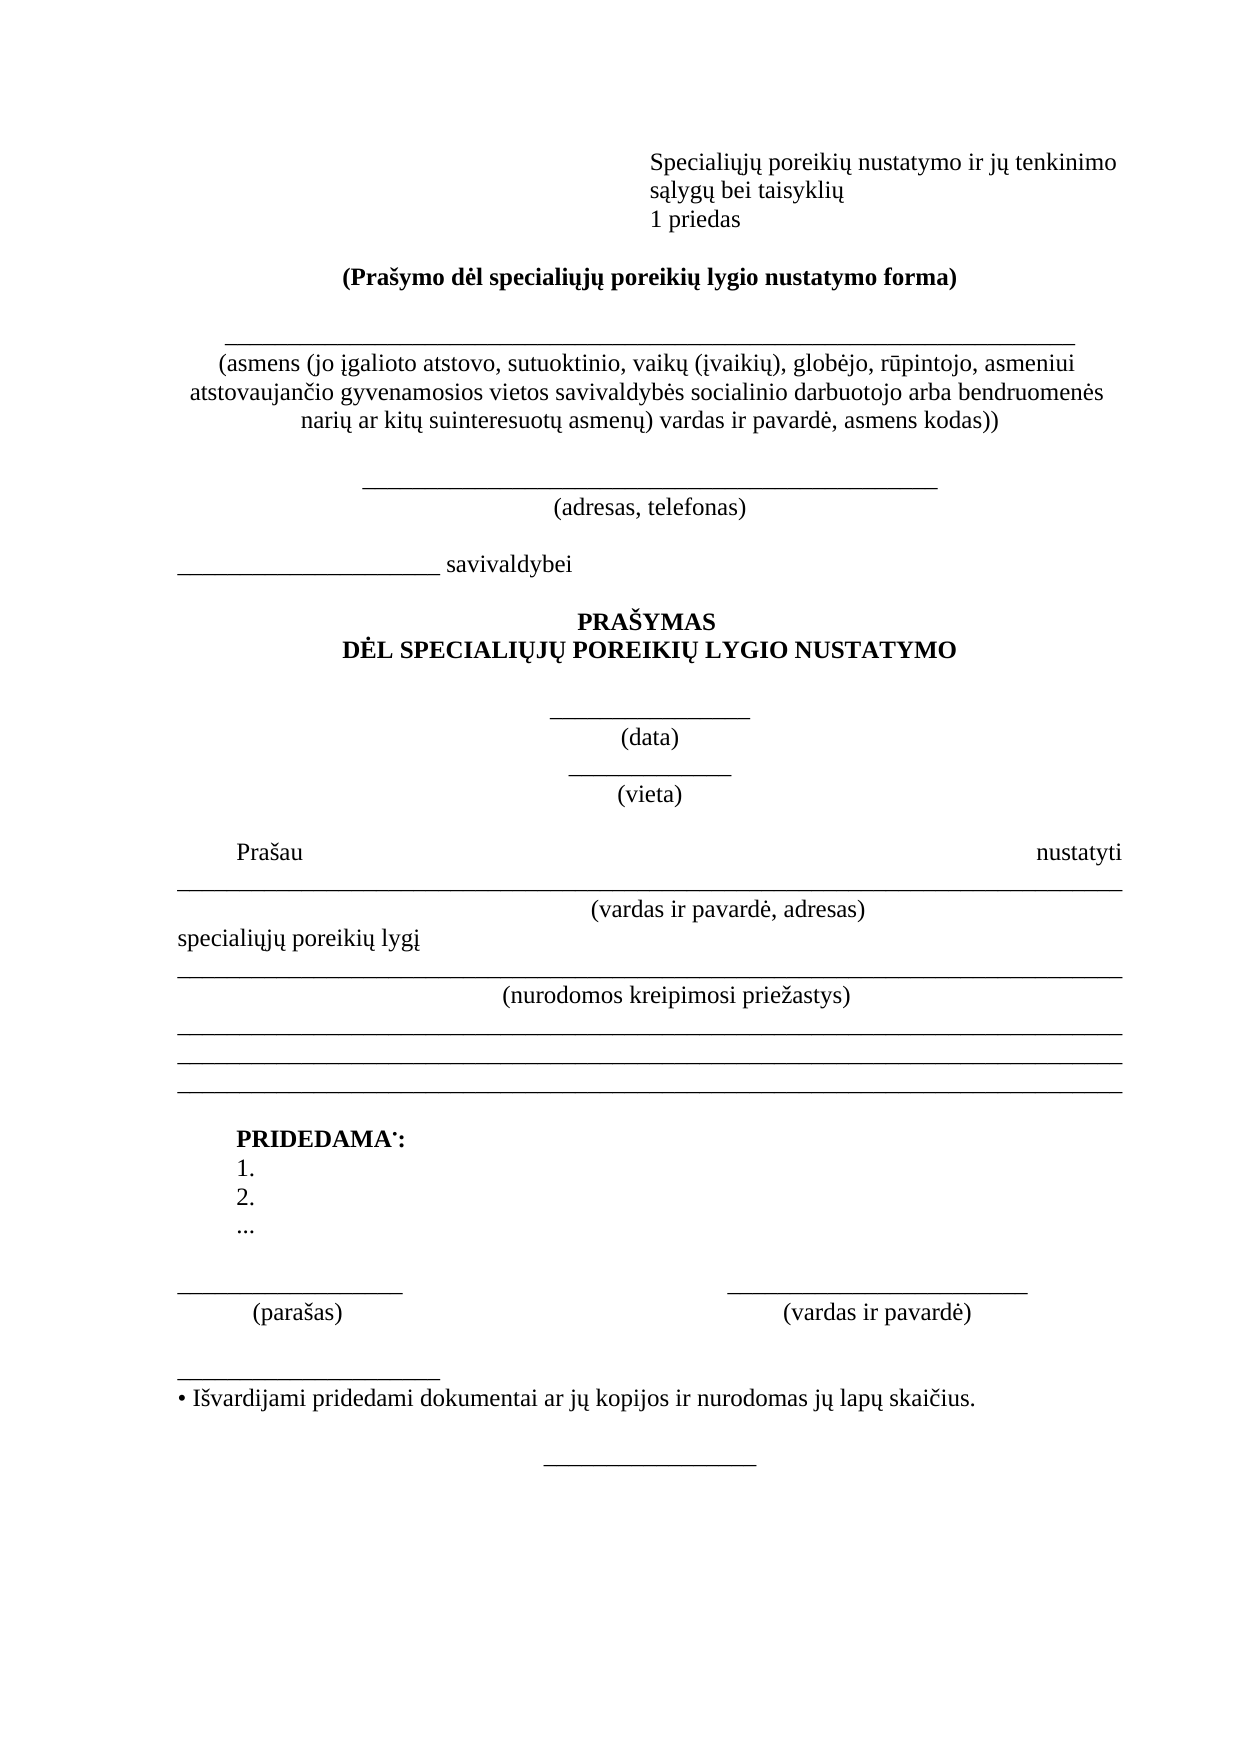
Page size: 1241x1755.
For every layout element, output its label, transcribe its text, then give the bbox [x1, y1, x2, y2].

text ____________________________________________________________________ [177, 319, 1122, 348]
text (vardas ir pavardė, adresas) [177, 894, 1122, 923]
text 1. [177, 1153, 1122, 1182]
text __________________ ________________________ [177, 1268, 1122, 1297]
text PRAŠYMAS DĖL SPECIALIŲJŲ POREIKIŲ LYGIO NUSTATYMO [177, 607, 1122, 664]
text specialiųjų poreikių lygį [177, 923, 1122, 952]
text Prašau nustatyti [177, 837, 1122, 890]
text 1 priedas [649, 204, 1122, 233]
text _____________________ [177, 1354, 1122, 1383]
text _ [177, 1067, 1122, 1092]
text PRIDEDAMA•: [177, 1124, 1122, 1153]
text sąlygų bei taisyklių [649, 176, 1122, 204]
text _____________ [177, 751, 1122, 779]
text ______________________________________________ [177, 463, 1122, 492]
text 2. [177, 1182, 1122, 1211]
text (asmens (jo įgalioto atstovo, sutuoktinio, vaikų (įvaikių), globėjo, rūpintojo, asmeniui [177, 348, 1122, 377]
text (data) [177, 722, 1122, 751]
text atstovaujančio gyvenamosios vietos savivaldybės socialinio darbuotojo arba bendruomenės [177, 377, 1122, 406]
text narių ar kitų suinteresuotų asmenų) vardas ir pavardė, asmens kodas)) [177, 406, 1122, 434]
text (adresas, telefonas) [177, 492, 1122, 521]
text _________________ [177, 1441, 1122, 1469]
text (parašas) (vardas ir pavardė) [177, 1297, 1122, 1326]
text ... [177, 1211, 1122, 1239]
text (vieta) [177, 779, 1122, 808]
text _____________________ savivaldybei [177, 549, 1122, 578]
text Specialiųjų poreikių nustatymo ir jų tenkinimo [649, 147, 1122, 176]
text ________________ [177, 693, 1122, 722]
text _ [177, 952, 1122, 977]
text _ [177, 1009, 1122, 1034]
text • Išvardijami pridedami dokumentai ar jų kopijos ir nurodomas jų lapų skaičius. [177, 1383, 1122, 1412]
text (nurodomos kreipimosi priežastys) [177, 981, 1122, 1009]
text (Prašymo dėl specialiųjų poreikių lygio nustatymo forma) [177, 262, 1122, 291]
text _ [177, 1038, 1122, 1063]
